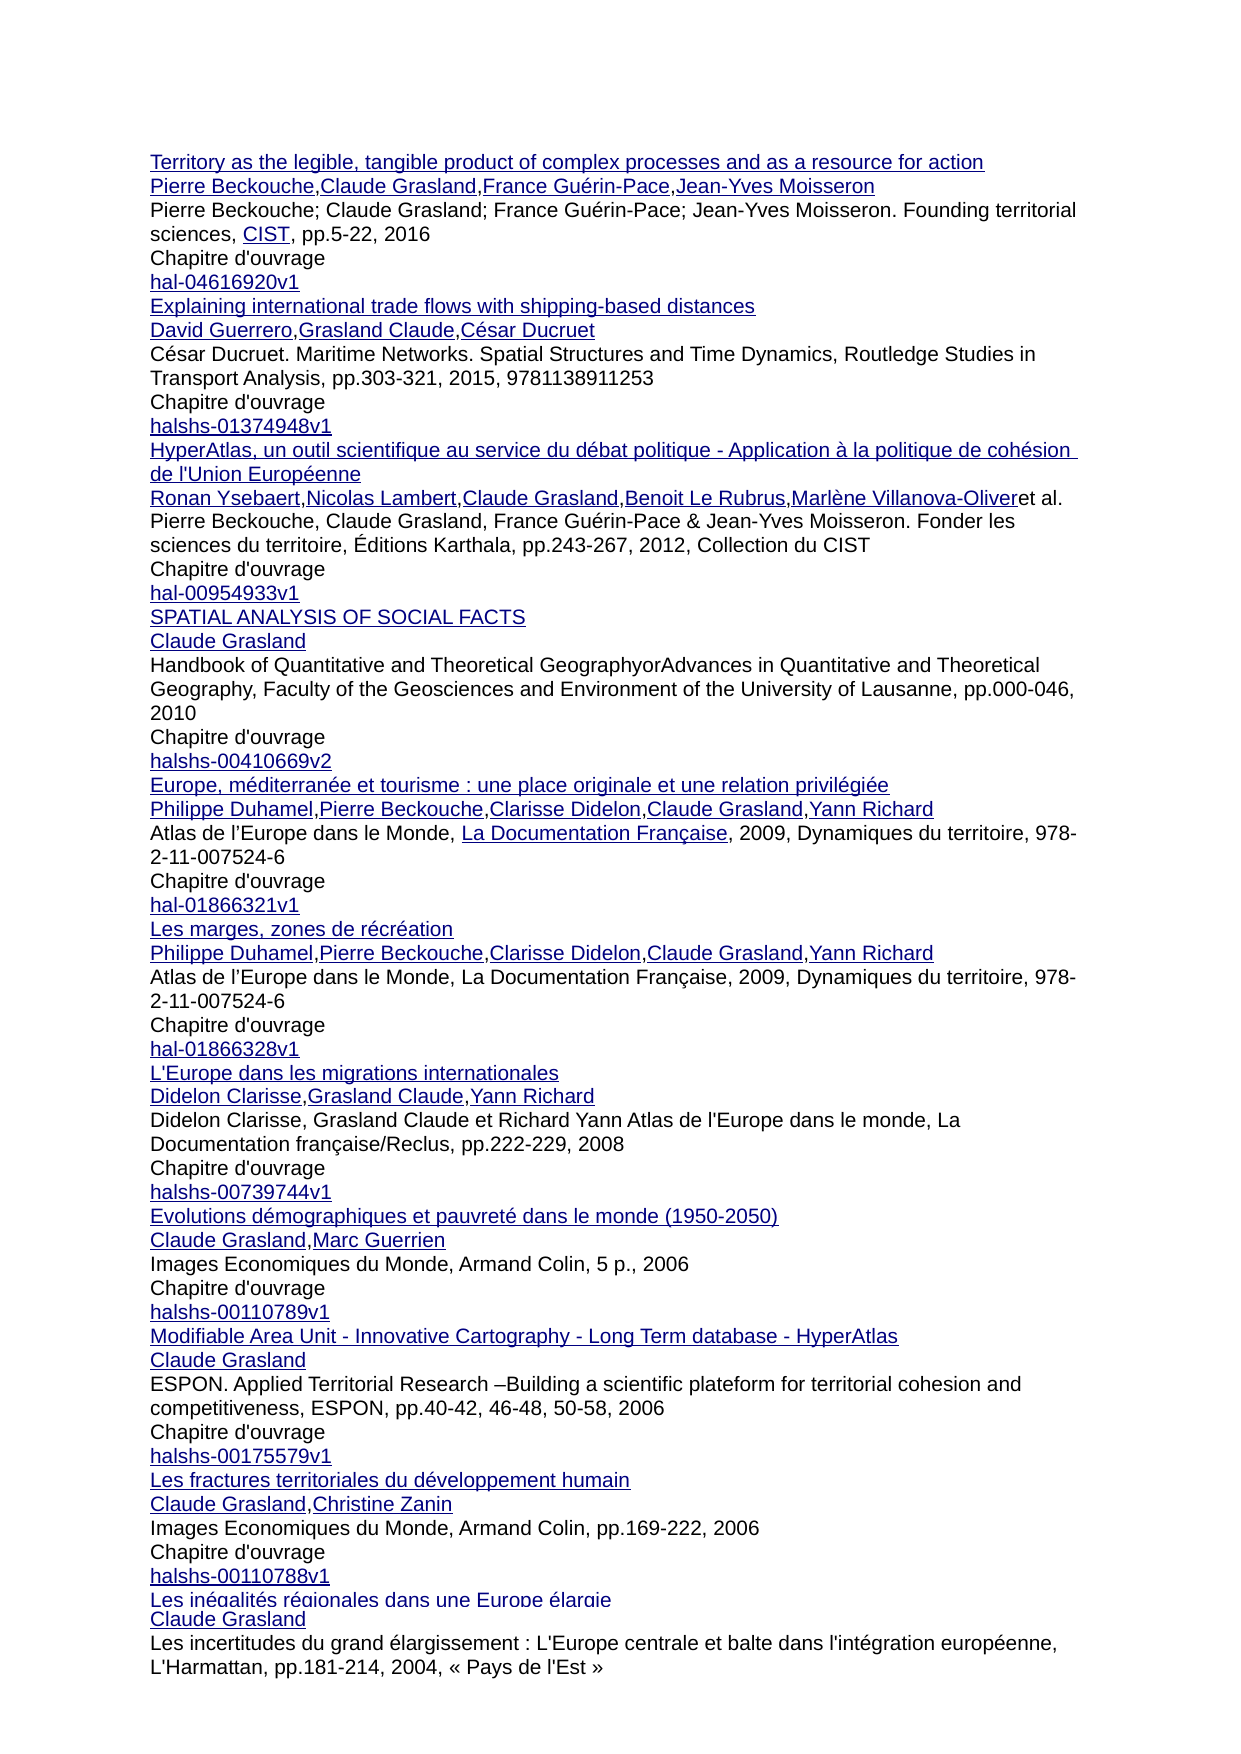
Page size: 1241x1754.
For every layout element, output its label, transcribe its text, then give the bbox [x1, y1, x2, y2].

table_cell Les marges, zones de récréation Philippe Duhamel,Pierre Beckouche,Clarisse Didelon,Claude Grasland,Yann Richard Atlas de l’Europe dans le Monde, La Documentation Française, 2009, Dynamiques du territoire, 978-2-11-007524-6 Chapitre d'ouvrage hal-01866328v1 [150, 917, 1090, 1060]
table_cell Europe, méditerranée et tourisme : une place originale et une relation privilégiée Philippe Duhamel,Pierre Beckouche,Clarisse Didelon,Claude Grasland,Yann Richard Atlas de l’Europe dans le Monde, La Documentation Française, 2009, Dynamiques du territoire, 978-2-11-007524-6 Chapitre d'ouvrage hal-01866321v1 [150, 773, 1090, 917]
table_cell Evolutions démographiques et pauvreté dans le monde (1950-2050) Claude Grasland,Marc Guerrien Images Economiques du Monde, Armand Colin, 5 p., 2006 Chapitre d'ouvrage halshs-00110789v1 [150, 1204, 1090, 1324]
table_cell L'Europe dans les migrations internationales Didelon Clarisse,Grasland Claude,Yann Richard Didelon Clarisse, Grasland Claude et Richard Yann Atlas de l'Europe dans le monde, La Documentation française/Reclus, pp.222-229, 2008 Chapitre d'ouvrage halshs-00739744v1 [150, 1060, 1090, 1204]
table_cell Modifiable Area Unit - Innovative Cartography - Long Term database - HyperAtlas Claude Grasland ESPON. Applied Territorial Research –Building a scientific plateform for territorial cohesion and competitiveness, ESPON, pp.40-42, 46-48, 50-58, 2006 Chapitre d'ouvrage halshs-00175579v1 [150, 1324, 1090, 1468]
table_cell Les inégalités régionales dans une Europe élargie Claude Grasland Les incertitudes du grand élargissement : L'Europe centrale et balte dans l'intégration européenne, L'Harmattan, pp.181-214, 2004, « Pays de l'Est » [150, 1588, 1090, 1679]
table_cell Territory as the legible, tangible product of complex processes and as a resource for action Pierre Beckouche,Claude Grasland,France Guérin-Pace,Jean-Yves Moisseron Pierre Beckouche; Claude Grasland; France Guérin-Pace; Jean-Yves Moisseron. Founding territorial sciences, CIST, pp.5-22, 2016 Chapitre d'ouvrage hal-04616920v1 [150, 150, 1090, 294]
table_cell Les fractures territoriales du développement humain Claude Grasland,Christine Zanin Images Economiques du Monde, Armand Colin, pp.169-222, 2006 Chapitre d'ouvrage halshs-00110788v1 [150, 1468, 1090, 1587]
table_cell SPATIAL ANALYSIS OF SOCIAL FACTS Claude Grasland Handbook of Quantitative and Theoretical GeographyorAdvances in Quantitative and Theoretical Geography, Faculty of the Geosciences and Environment of the University of Lausanne, pp.000-046, 2010 Chapitre d'ouvrage halshs-00410669v2 [150, 605, 1090, 773]
table_cell Explaining international trade flows with shipping-based distances David Guerrero,Grasland Claude,César Ducruet César Ducruet. Maritime Networks. Spatial Structures and Time Dynamics, Routledge Studies in Transport Analysis, pp.303-321, 2015, 9781138911253 Chapitre d'ouvrage halshs-01374948v1 [150, 294, 1090, 437]
table_cell HyperAtlas, un outil scientifique au service du débat politique - Application à la politique de cohésion de l'Union Européenne Ronan Ysebaert,Nicolas Lambert,Claude Grasland,Benoit Le Rubrus,Marlène Villanova-Oliveret al. Pierre Beckouche, Claude Grasland, France Guérin-Pace & Jean-Yves Moisseron. Fonder les sciences du territoire, Éditions Karthala, pp.243-267, 2012, Collection du CIST Chapitre d'ouvrage hal-00954933v1 [150, 438, 1090, 605]
